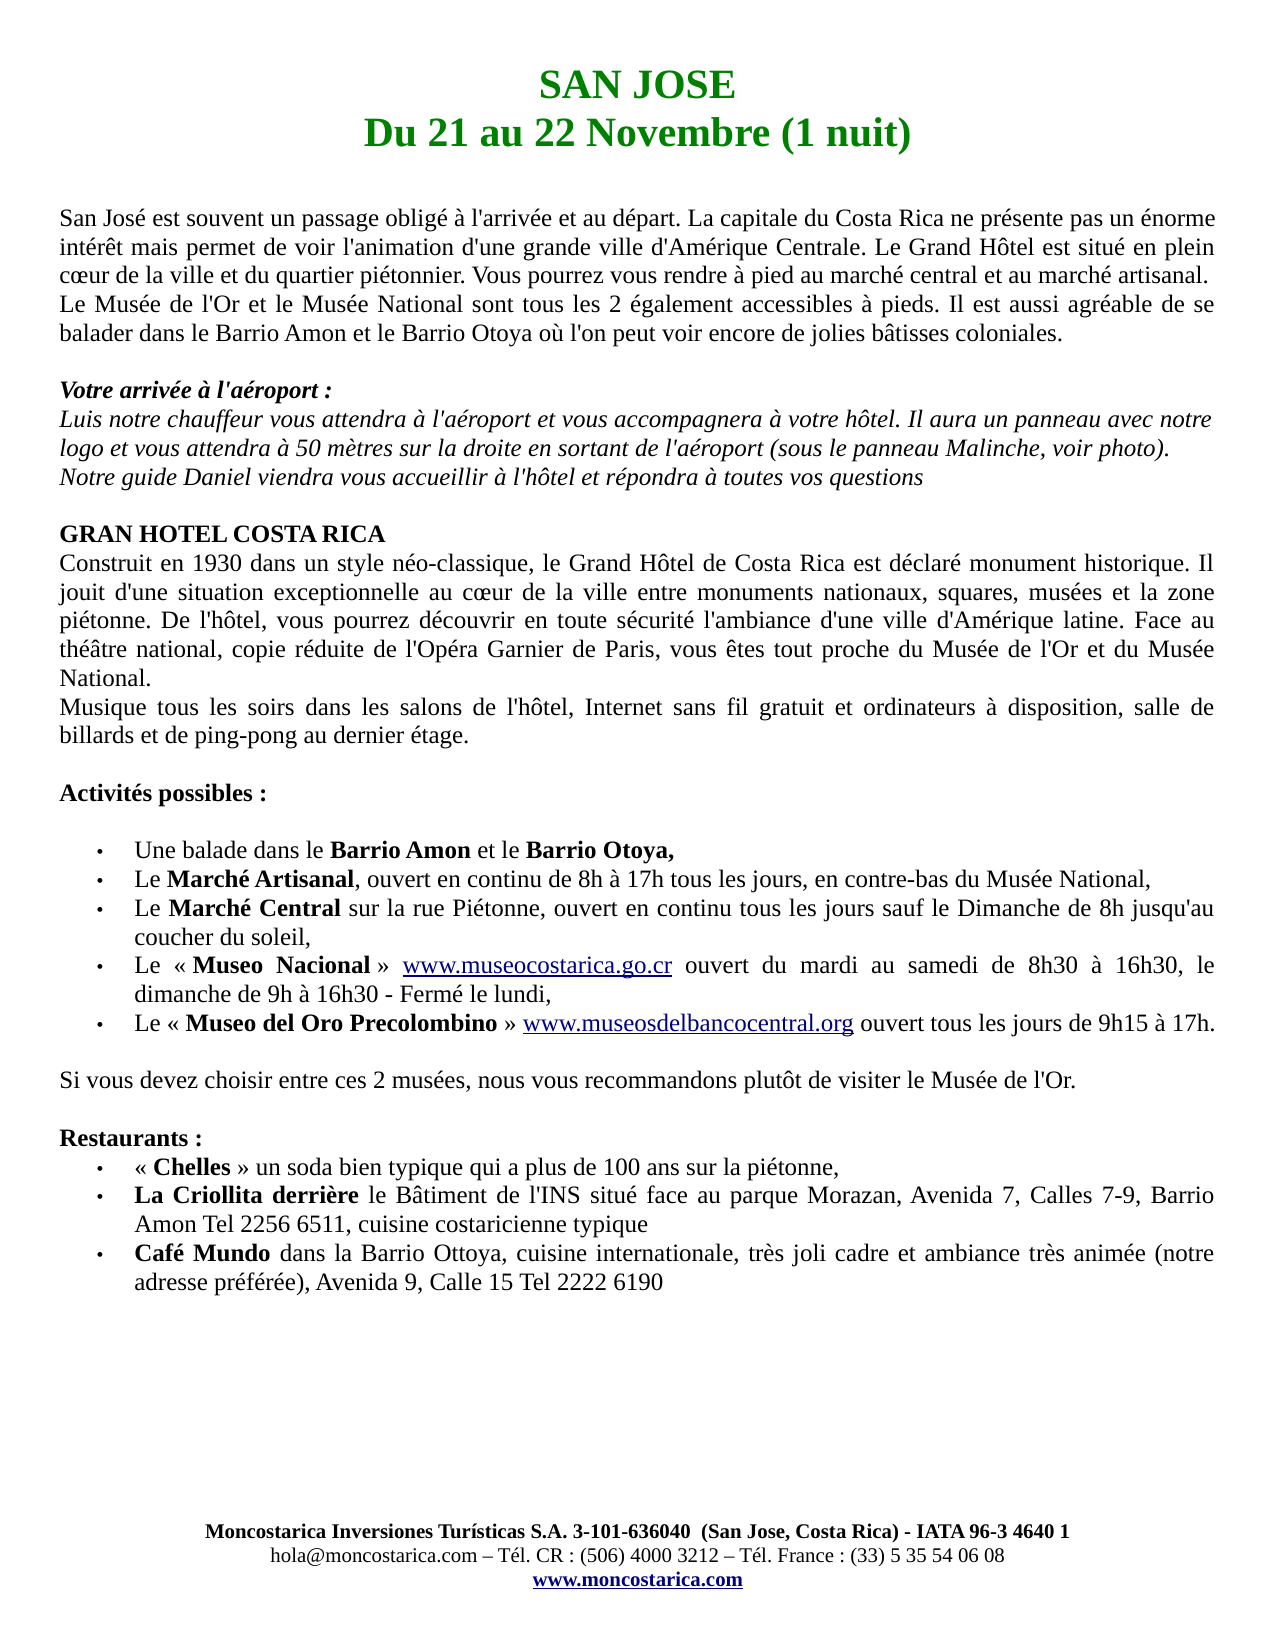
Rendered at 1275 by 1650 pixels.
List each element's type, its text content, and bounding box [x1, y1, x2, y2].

text Notre guide Daniel viendra vous accueillir à l'hôtel et répondra à toutes vos questions [59, 462, 1216, 490]
text Restaurants : [59, 1123, 1216, 1152]
text Activités possibles : [59, 778, 1216, 807]
text Construit en 1930 dans un style néo-classique, le Grand Hôtel de Costa Rica est déclaré monument historique. Il jouit d'une situation exceptionnelle au cœur de la ville entre monuments nationaux, squares, musées et la zone piétonne. De l'hôtel, vous pourrez découvrir en toute sécurité l'ambiance d'une ville d'Amérique latine. Face au théâtre national, copie réduite de l'Opéra Garnier de Paris, vous êtes tout proche du Musée de l'Or et du Musée National. [59, 548, 1216, 692]
text San José est souvent un passage obligé à l'arrivée et au départ. La capitale du Costa Rica ne présente pas un énorme intérêt mais permet de voir l'animation d'une grande ville d'Amérique Centrale. Le Grand Hôtel est situé en plein cœur de la ville et du quartier piétonnier. Vous pourrez vous rendre à pied au marché central et au marché artisanal. [59, 203, 1216, 289]
list Le « Museo del Oro Precolombino » www.museosdelbancocentral.org ouvert tous les jours de 9h15 à 17h. [97, 1008, 1216, 1037]
list Le Marché Central sur la rue Piétonne, ouvert en continu tous les jours sauf le Dimanche de 8h jusqu'au coucher du soleil, [97, 893, 1216, 950]
list Café Mundo dans la Barrio Ottoya, cuisine internationale, très joli cadre et ambiance très animée (notre adresse préférée), Avenida 9, Calle 15 Tel 2222 6190 [97, 1238, 1216, 1295]
text Du 21 au 22 Novembre (1 nuit) [59, 107, 1216, 155]
text Musique tous les soirs dans les salons de l'hôtel, Internet sans fil gratuit et ordinateurs à disposition, salle de billards et de ping-pong au dernier étage. [59, 692, 1216, 749]
list Une balade dans le Barrio Amon et le Barrio Otoya, [97, 835, 1216, 864]
list Le Marché Artisanal, ouvert en continu de 8h à 17h tous les jours, en contre-bas du Musée National, [97, 864, 1216, 893]
text GRAN HOTEL COSTA RICA [59, 519, 1216, 548]
text SAN JOSE [59, 59, 1216, 107]
text Le Musée de l'Or et le Musée National sont tous les 2 également accessibles à pieds. Il est aussi agréable de se balader dans le Barrio Amon et le Barrio Otoya où l'on peut voir encore de jolies bâtisses coloniales. [59, 289, 1216, 347]
list Le « Museo Nacional » www.museocostarica.go.cr ouvert du mardi au samedi de 8h30 à 16h30, le dimanche de 9h à 16h30 - Fermé le lundi, [97, 950, 1216, 1008]
list « Chelles » un soda bien typique qui a plus de 100 ans sur la piétonne, [97, 1152, 1216, 1180]
text Luis notre chauffeur vous attendra à l'aéroport et vous accompagnera à votre hôtel. Il aura un panneau avec notre logo et vous attendra à 50 mètres sur la droite en sortant de l'aéroport (sous le panneau Malinche, voir photo). [59, 404, 1216, 462]
text Si vous devez choisir entre ces 2 musées, nous vous recommandons plutôt de visiter le Musée de l'Or. [59, 1065, 1216, 1094]
text Votre arrivée à l'aéroport : [59, 375, 1216, 404]
list La Criollita derrière le Bâtiment de l'INS situé face au parque Morazan, Avenida 7, Calles 7-9, Barrio Amon Tel 2256 6511, cuisine costaricienne typique [97, 1180, 1216, 1238]
